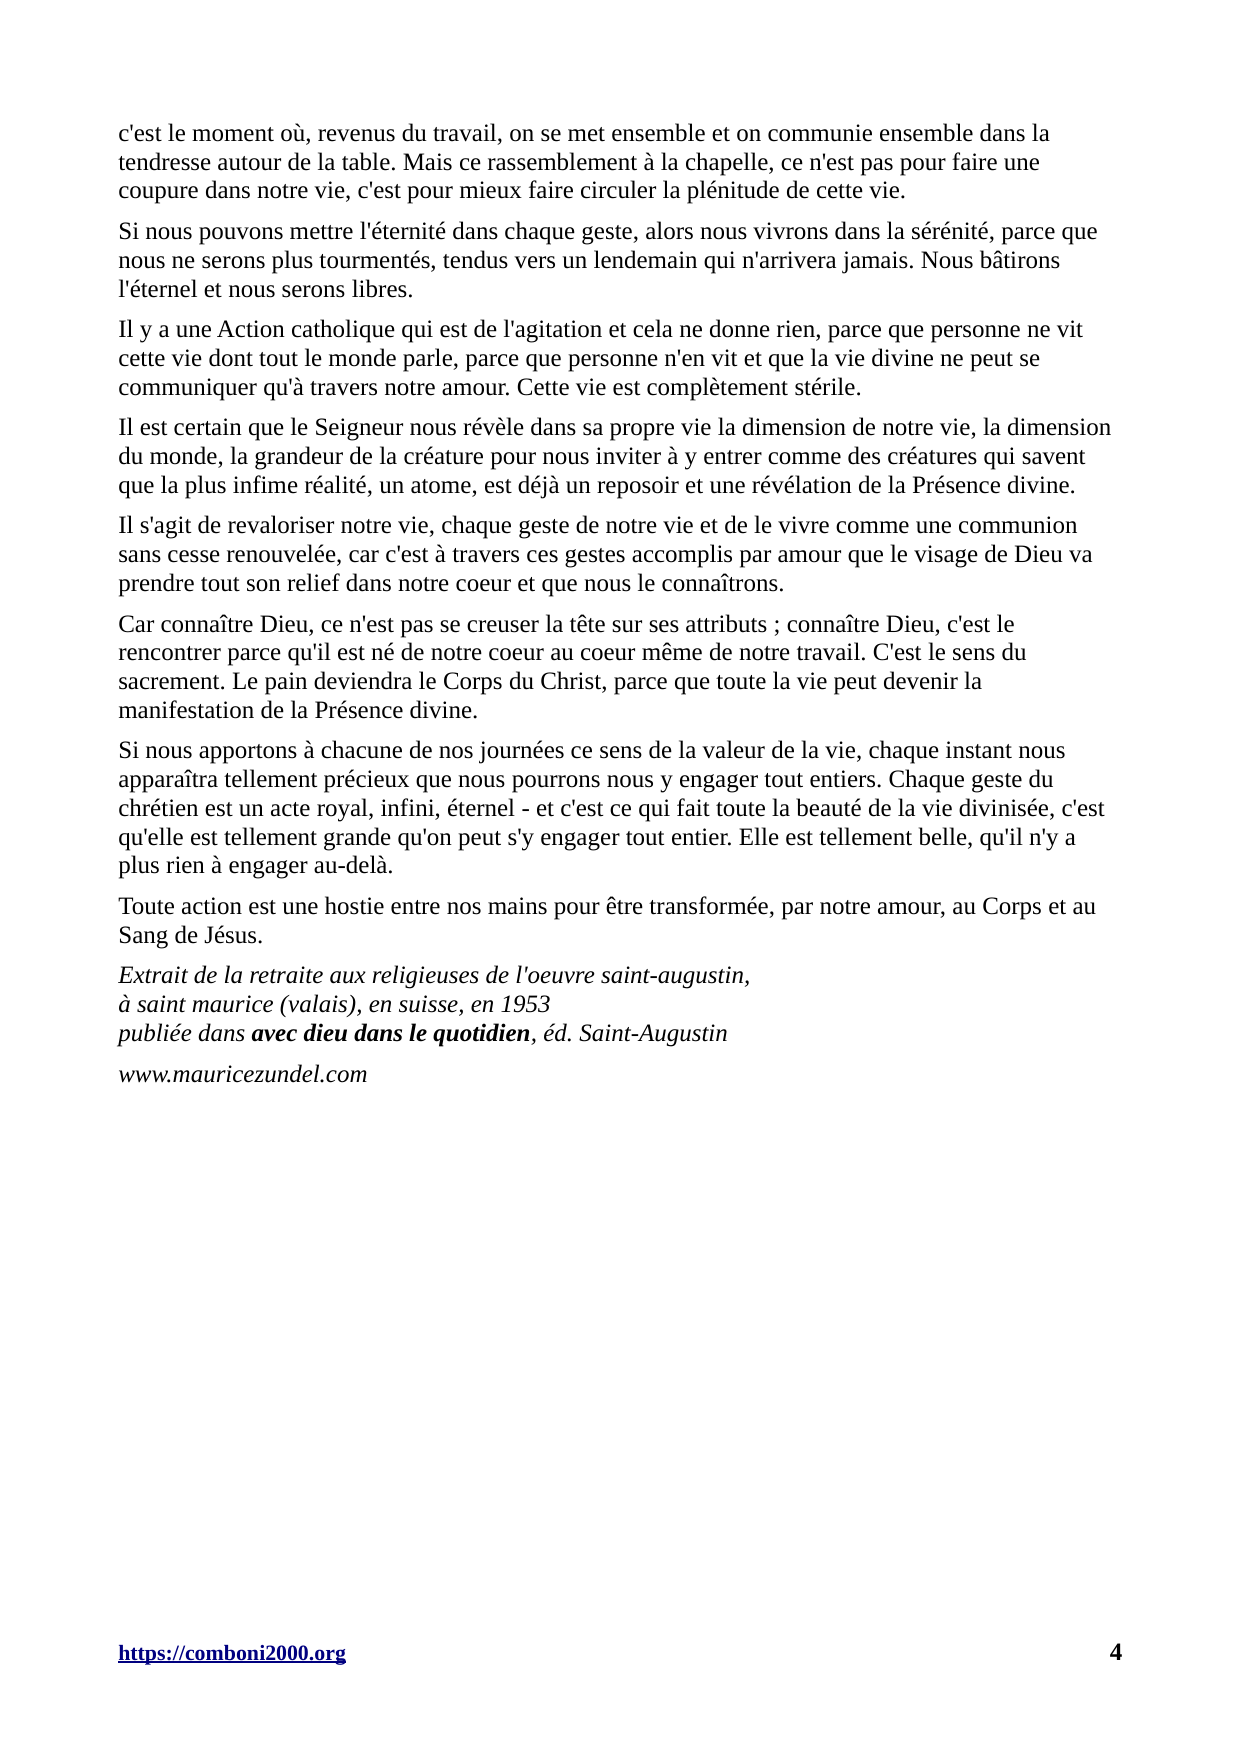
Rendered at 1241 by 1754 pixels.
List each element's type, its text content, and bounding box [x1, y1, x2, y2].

text Il est certain que le Seigneur nous révèle dans sa propre vie la dimension de notre vie, la dimension du monde, la grandeur de la créature pour nous inviter à y entrer comme des créatures qui savent que la plus infime réalité, un atome, est déjà un reposoir et une révélation de la Présence divine. [118, 412, 1122, 499]
text Si nous pouvons mettre l'éternité dans chaque geste, alors nous vivrons dans la sérénité, parce que nous ne serons plus tourmentés, tendus vers un lendemain qui n'arrivera jamais. Nous bâtirons l'éternel et nous serons libres. [118, 216, 1122, 302]
text www.mauricezundel.com [118, 1059, 1122, 1087]
text Toute action est une hostie entre nos mains pour être transformée, par notre amour, au Corps et au Sang de Jésus. [118, 891, 1122, 949]
text Il s'agit de revaloriser notre vie, chaque geste de notre vie et de le vivre comme une communion sans cesse renouvelée, car c'est à travers ces gestes accomplis par amour que le visage de Dieu va prendre tout son relief dans notre coeur et que nous le connaîtrons. [118, 511, 1122, 597]
text Extrait de la retraite aux religieuses de l'oeuvre saint-augustin, à saint maurice (valais), en suisse, en 1953 publiée dans avec dieu dans le quotidien, éd. Saint-Augustin [118, 961, 1122, 1047]
text Il y a une Action catholique qui est de l'agitation et cela ne donne rien, parce que personne ne vit cette vie dont tout le monde parle, parce que personne n'en vit et que la vie divine ne peut se communiquer qu'à travers notre amour. Cette vie est complètement stérile. [118, 314, 1122, 401]
text c'est le moment où, revenus du travail, on se met ensemble et on communie ensemble dans la tendresse autour de la table. Mais ce rassemblement à la chapelle, ce n'est pas pour faire une coupure dans notre vie, c'est pour mieux faire circuler la plénitude de cette vie. [118, 118, 1122, 204]
text Car connaître Dieu, ce n'est pas se creuser la tête sur ses attributs ; connaître Dieu, c'est le rencontrer parce qu'il est né de notre coeur au coeur même de notre travail. C'est le sens du sacrement. Le pain deviendra le Corps du Christ, parce que toute la vie peut devenir la manifestation de la Présence divine. [118, 609, 1122, 724]
text Si nous apportons à chacune de nos journées ce sens de la valeur de la vie, chaque instant nous apparaîtra tellement précieux que nous pourrons nous y engager tout entiers. Chaque geste du chrétien est un acte royal, infini, éternel - et c'est ce qui fait toute la beauté de la vie divinisée, c'est qu'elle est tellement grande qu'on peut s'y engager tout entier. Elle est tellement belle, qu'il n'y a plus rien à engager au-delà. [118, 736, 1122, 879]
